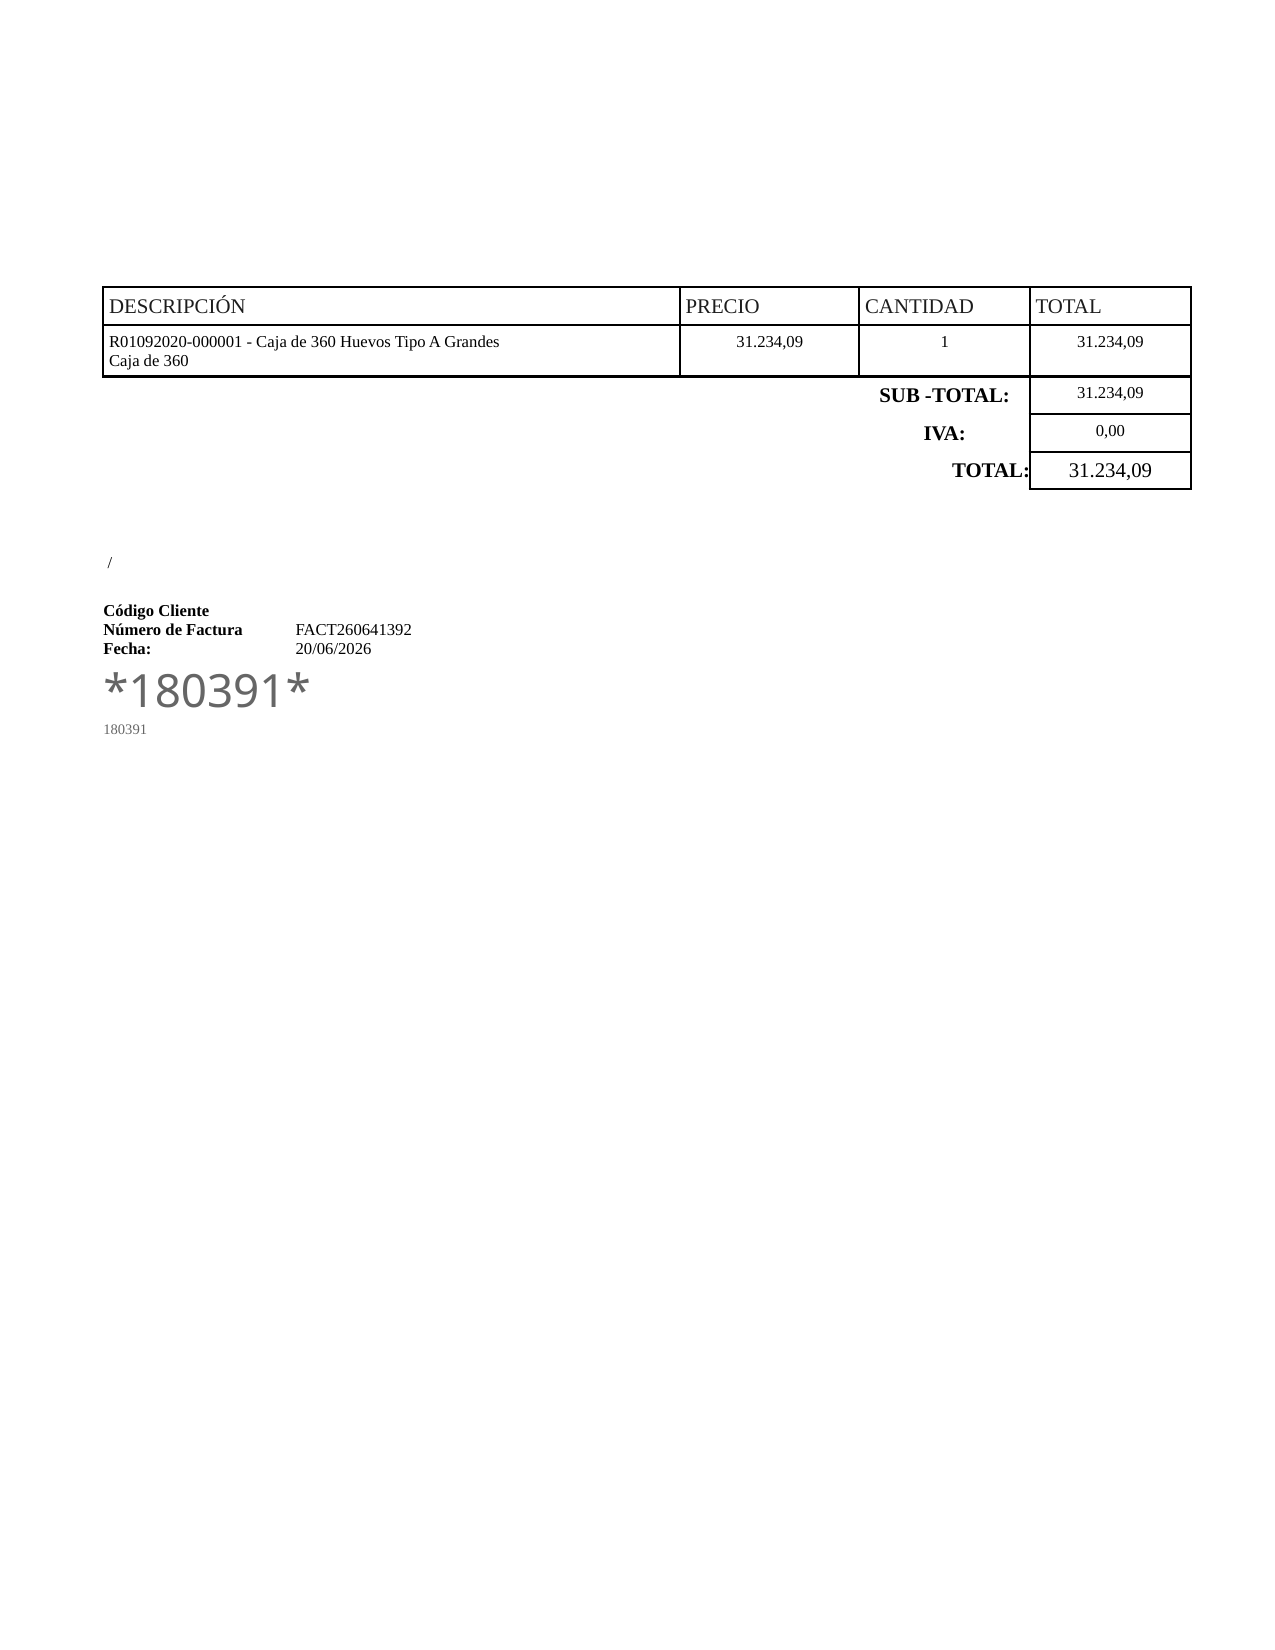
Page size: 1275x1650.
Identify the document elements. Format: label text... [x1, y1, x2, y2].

table_cell SUB -TOTAL: [859, 378, 1029, 413]
table_cell [103, 534, 858, 553]
table_header PRECIO [681, 288, 858, 323]
text *180391* [103, 658, 1137, 721]
table_cell 31.234,09 [1031, 453, 1190, 488]
table_header [103, 490, 858, 514]
table_header [295, 601, 517, 620]
table_cell [103, 514, 858, 533]
table_header DESCRIPCIÓN [104, 288, 679, 323]
table_cell 31.234,09 [1031, 378, 1190, 413]
table_cell 31.234,09 [1031, 326, 1190, 375]
table_cell IVA: [859, 413, 1029, 451]
table_header CANTIDAD [860, 288, 1029, 323]
table_cell TOTAL: [859, 451, 1029, 488]
table_cell 20/06/2026 [295, 639, 517, 658]
table_cell R01092020-000001 - Caja de 360 Huevos Tipo A Grandes Caja de 360 [104, 326, 679, 375]
table_cell / [103, 553, 858, 572]
table_cell FACT260641392 [295, 620, 517, 639]
table_cell 1 [860, 326, 1029, 375]
table_header Código Cliente [103, 601, 295, 620]
table_cell [103, 378, 859, 488]
table_cell 0,00 [1031, 415, 1190, 451]
table_header TOTAL [1031, 288, 1190, 323]
text 180391 [103, 721, 1137, 737]
table_cell Fecha: [103, 639, 295, 658]
table_cell Número de Factura [103, 620, 295, 639]
table_cell 31.234,09 [681, 326, 858, 375]
